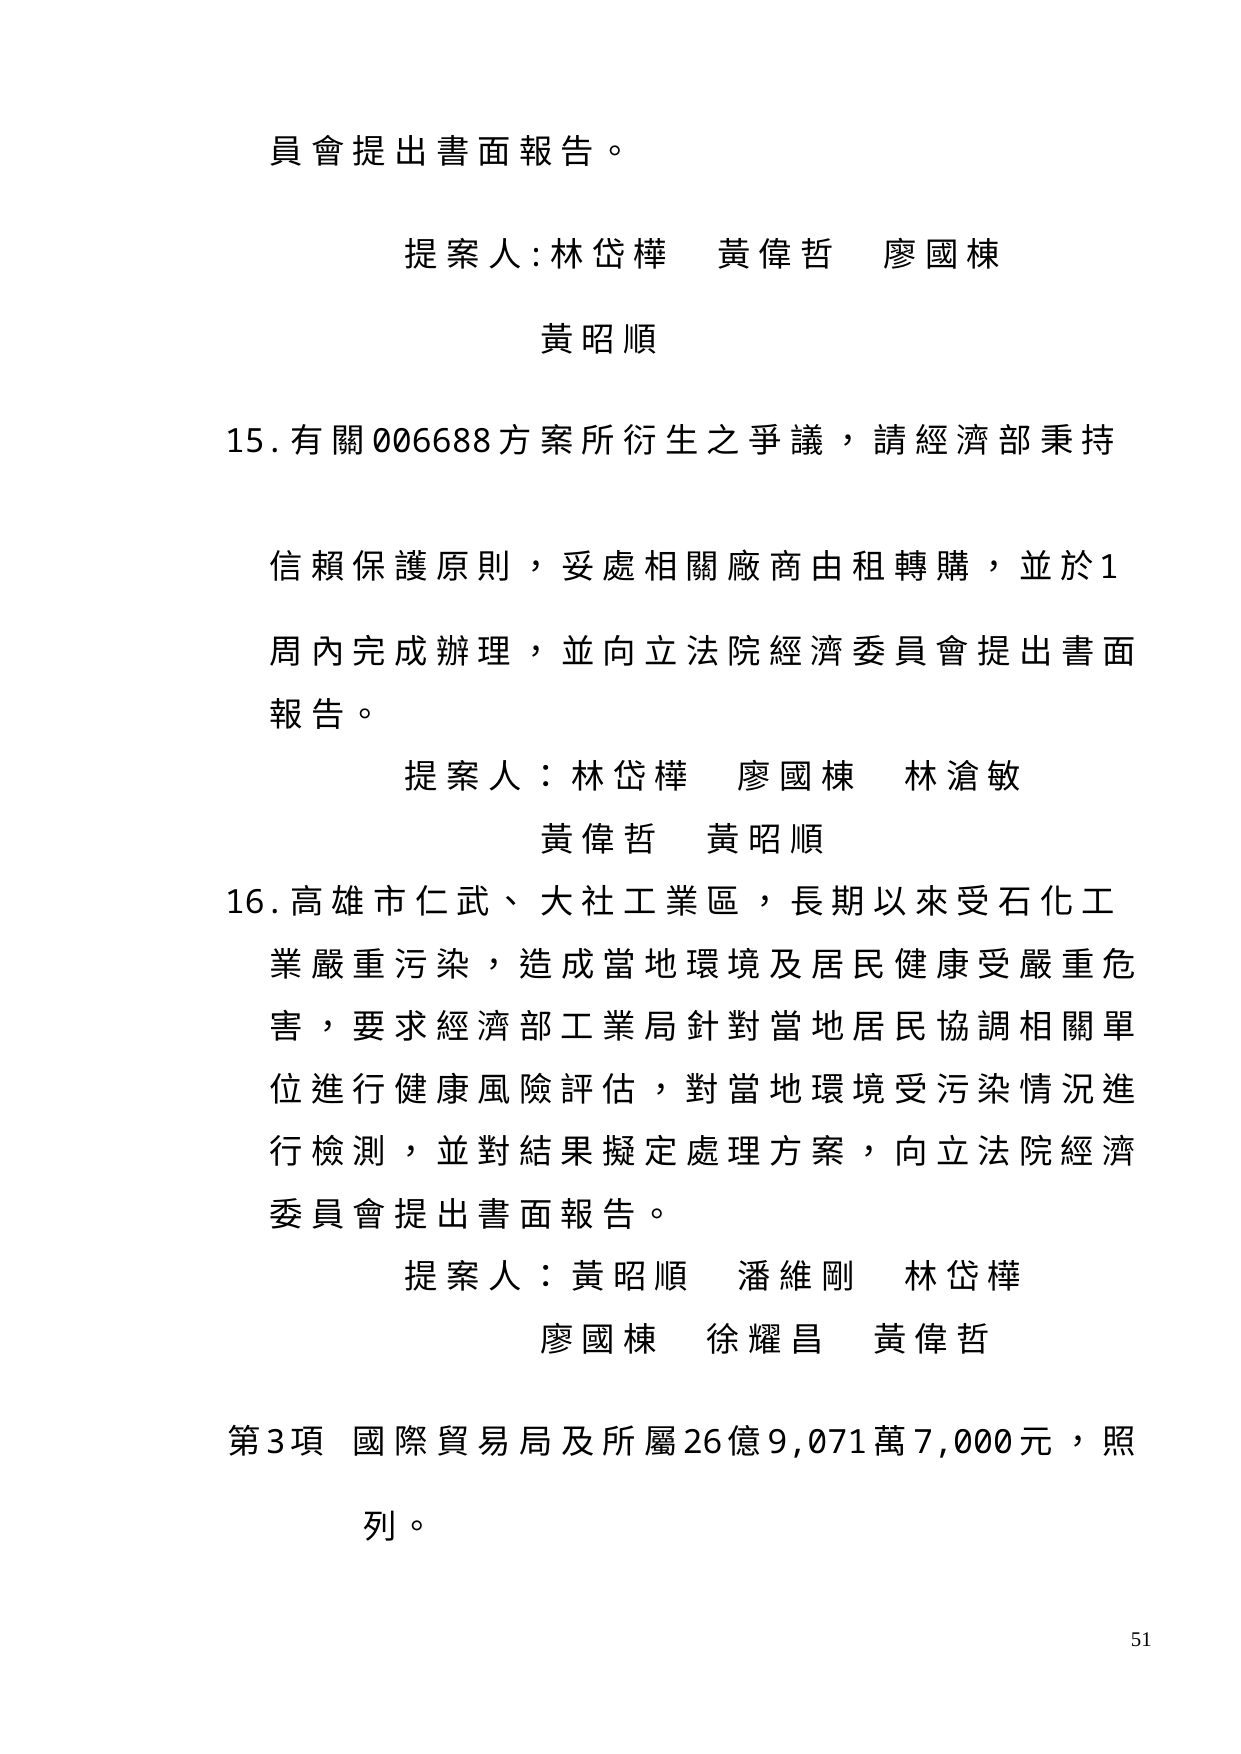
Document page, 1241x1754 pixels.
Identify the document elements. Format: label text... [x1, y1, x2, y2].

text 提案人:林岱樺 黃偉哲 廖國棟 黃昭順 [396, 170, 1081, 358]
text 第3項 國際貿易局及所屬26億9,071萬7,000元，照列。 [223, 1358, 1150, 1545]
text 提案人：黃昭順 潘維剛 林岱樺 廖國棟 徐耀昌 黃偉哲 [396, 1233, 1081, 1358]
text 提案人：林岱樺 廖國棟 林滄敏 黃偉哲 黃昭順 [396, 733, 1081, 858]
text 15.有關006688方案所衍生之爭議，請經濟部秉持信賴保護原則，妥處相關廠商由租轉購，並於1周內完成辦理，並向立法院經濟委員會提出書面報告。 [223, 358, 1150, 733]
text 16.高雄市仁武、大社工業區，長期以來受石化工業嚴重污染，造成當地環境及居民健康受嚴重危害，要求經濟部工業局針對當地居民協調相關單位進行健康風險評估，對當地環境受污染情況進行檢測，並對結果擬定處理方案，向立法院經濟委員會提出書面報告。 [223, 858, 1150, 1233]
text 14.高雄市林園區石化工業嚴重污染影響居民健康，經濟部工業局曾承諾協助居民進行健康風險評估。為貫徹政策請經濟部工業局於102年3月底前，在林園進行健康風險分析調查，並向立法院經濟委員會提出書面報告。 [223, 108, 1150, 170]
